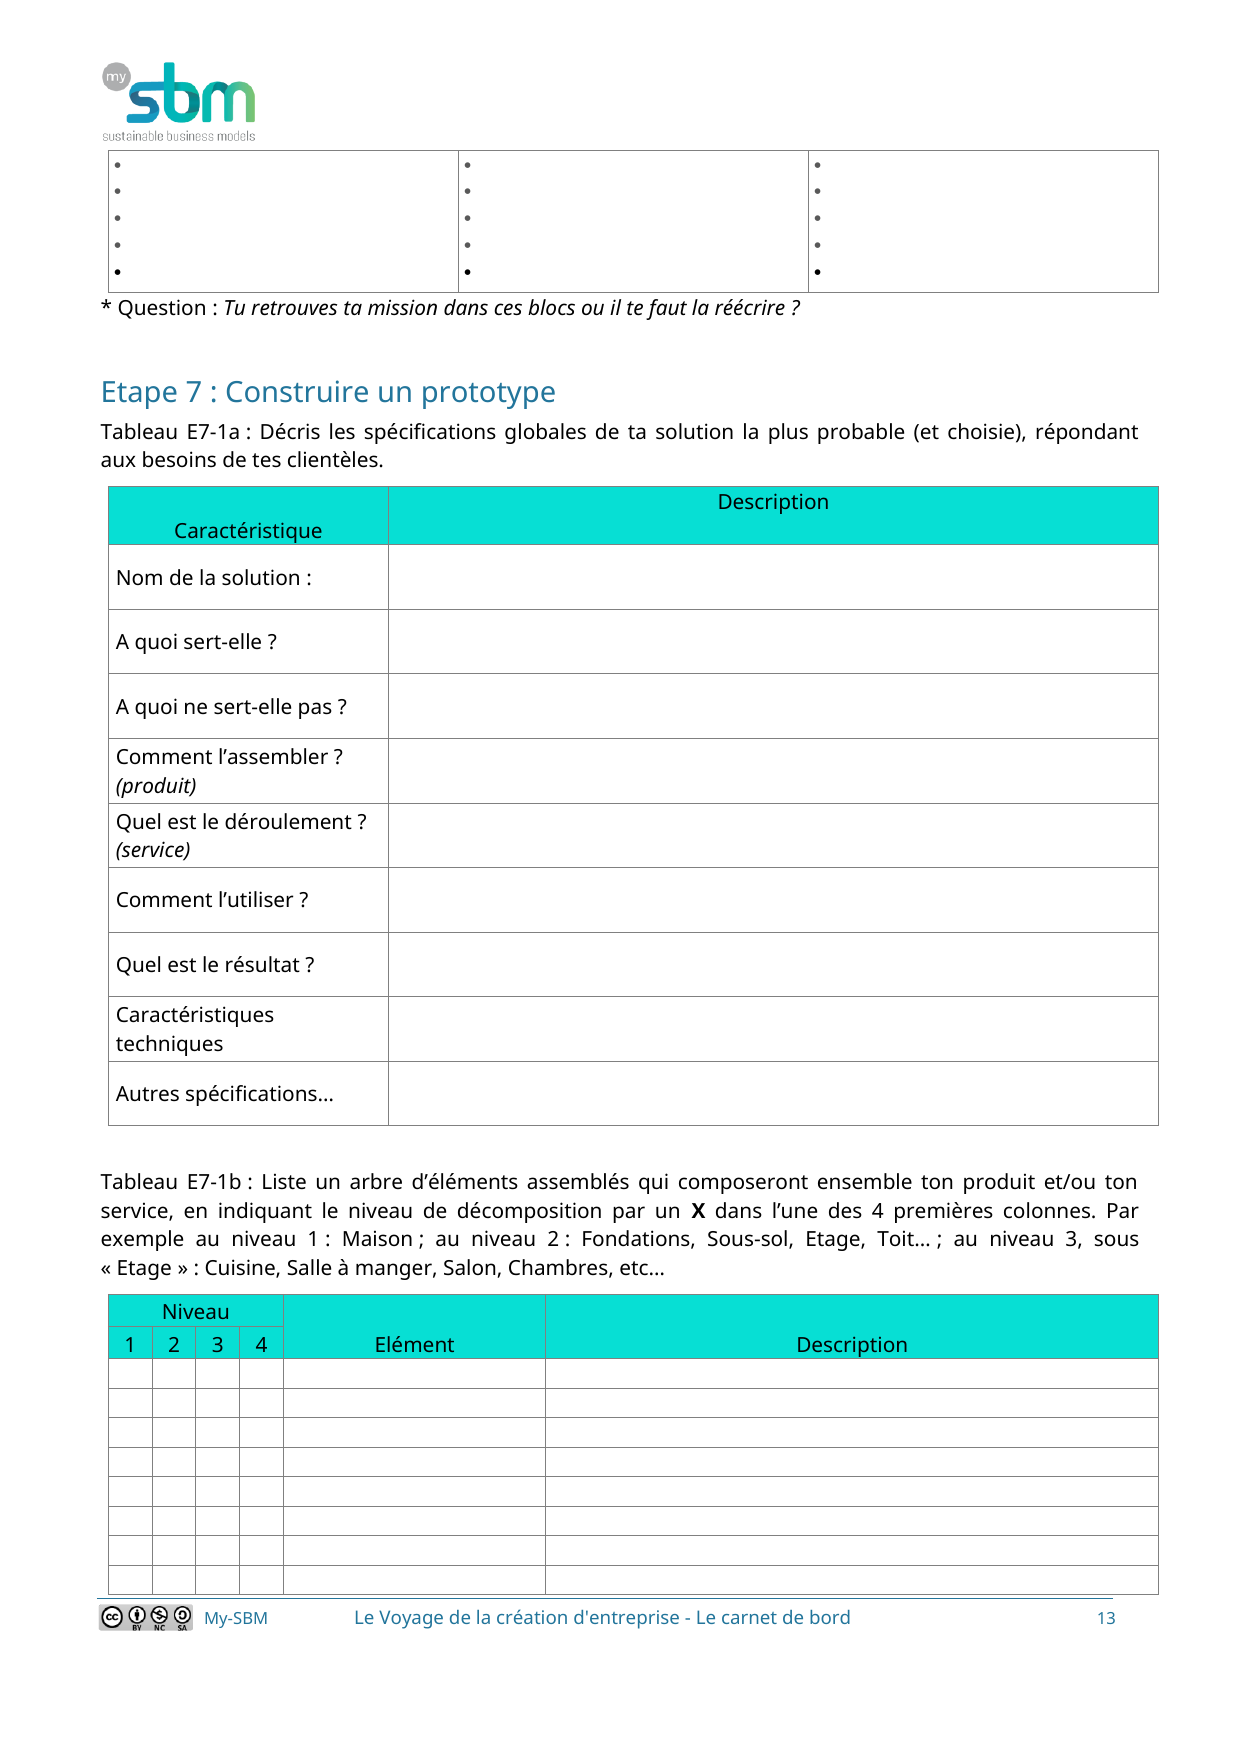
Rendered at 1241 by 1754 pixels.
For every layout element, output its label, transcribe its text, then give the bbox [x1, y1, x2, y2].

table_cell [546, 1359, 1158, 1388]
table_cell Quel est le résultat ? [109, 933, 388, 996]
table_cell [284, 1448, 545, 1476]
text * Question : Tu retrouves ta mission dans ces blocs ou il te faut la réécrire ? [100, 293, 1140, 321]
table_cell [109, 1507, 152, 1535]
table_cell [284, 1418, 545, 1447]
table_cell [240, 1536, 283, 1564]
text Tableau E7-1a : Décris les spécifications globales de ta solution la plus probable (et choisie), répondant aux besoins de tes clientèles. [100, 417, 1140, 474]
table_cell [546, 1566, 1158, 1594]
table_cell [389, 674, 1158, 738]
table_cell 2 [153, 1327, 195, 1358]
table_cell [196, 1566, 239, 1594]
table_cell [240, 1477, 283, 1506]
table_cell [240, 1566, 283, 1594]
table_cell Quel est le déroulement ? (service) [109, 804, 388, 867]
table_cell Comment l’utiliser ? [109, 868, 388, 932]
table_cell [109, 1536, 152, 1564]
table_cell [153, 1359, 195, 1388]
table_cell [153, 1389, 195, 1417]
table_cell Caractéristiques techniques [109, 997, 388, 1061]
text Tableau E7-1b : Liste un arbre d’éléments assemblés qui composeront ensemble ton produit et/ou ton service, en indiquant le niveau de décomposition par un X dans l’une des 4 premières colonnes. Par exemple au niveau 1 : Maison ; au niveau 2 : Fondations, Sous-sol, Etage, Toit… ; au niveau 3, sous « Etage » : Cuisine, Salle à manger, Salon, Chambres, etc… [100, 1167, 1140, 1281]
table_cell [240, 1359, 283, 1388]
table_cell [153, 1448, 195, 1476]
table_cell 4 [240, 1327, 283, 1358]
table_cell [196, 1536, 239, 1564]
table_cell [196, 1448, 239, 1476]
table_cell Autres spécifications… [109, 1062, 388, 1125]
table_cell [109, 1418, 152, 1447]
table_cell [196, 1389, 239, 1417]
table_cell [196, 1507, 239, 1535]
table_cell Nom de la solution : [109, 545, 388, 609]
table_cell [459, 151, 808, 292]
table_cell [389, 739, 1158, 802]
table_header Caractéristique [109, 487, 388, 544]
table_cell [389, 933, 1158, 996]
table_cell [109, 1389, 152, 1417]
table_cell A quoi sert-elle ? [109, 610, 388, 673]
table_cell [109, 1359, 152, 1388]
table_cell [546, 1389, 1158, 1417]
table_cell 3 [196, 1327, 239, 1358]
table_cell [546, 1507, 1158, 1535]
table_cell [153, 1507, 195, 1535]
table_header Niveau [109, 1295, 283, 1326]
table_header Elément [284, 1295, 545, 1358]
table_header Description [546, 1295, 1158, 1358]
table_cell [109, 151, 458, 292]
table_cell [240, 1507, 283, 1535]
table_cell [153, 1418, 195, 1447]
table_cell [389, 997, 1158, 1061]
table_cell [546, 1448, 1158, 1476]
table_cell [389, 868, 1158, 932]
table_cell [196, 1477, 239, 1506]
subtitle Etape 7 : Construire un prototype [100, 371, 1140, 411]
table_cell [546, 1536, 1158, 1564]
table_cell 1 [109, 1327, 152, 1358]
table_cell [109, 1566, 152, 1594]
table_cell [240, 1418, 283, 1447]
table_cell [389, 610, 1158, 673]
table_cell [240, 1389, 283, 1417]
table_cell [109, 1477, 152, 1506]
table_cell [389, 804, 1158, 867]
table_cell A quoi ne sert-elle pas ? [109, 674, 388, 738]
table_cell [153, 1566, 195, 1594]
table_cell [284, 1477, 545, 1506]
table_cell [153, 1477, 195, 1506]
table_cell [153, 1536, 195, 1564]
table_cell [809, 151, 1158, 292]
table_header Description [389, 487, 1158, 544]
table_cell [546, 1477, 1158, 1506]
table_cell [196, 1418, 239, 1447]
table_cell [284, 1536, 545, 1564]
table_cell [284, 1507, 545, 1535]
table_cell [284, 1389, 545, 1417]
table_cell Comment l’assembler ? (produit) [109, 739, 388, 802]
table_cell [546, 1418, 1158, 1447]
table_cell [240, 1448, 283, 1476]
table_cell [284, 1566, 545, 1594]
table_cell [196, 1359, 239, 1388]
table_cell [389, 1062, 1158, 1125]
table_cell [284, 1359, 545, 1388]
table_cell [389, 545, 1158, 609]
table_cell [109, 1448, 152, 1476]
